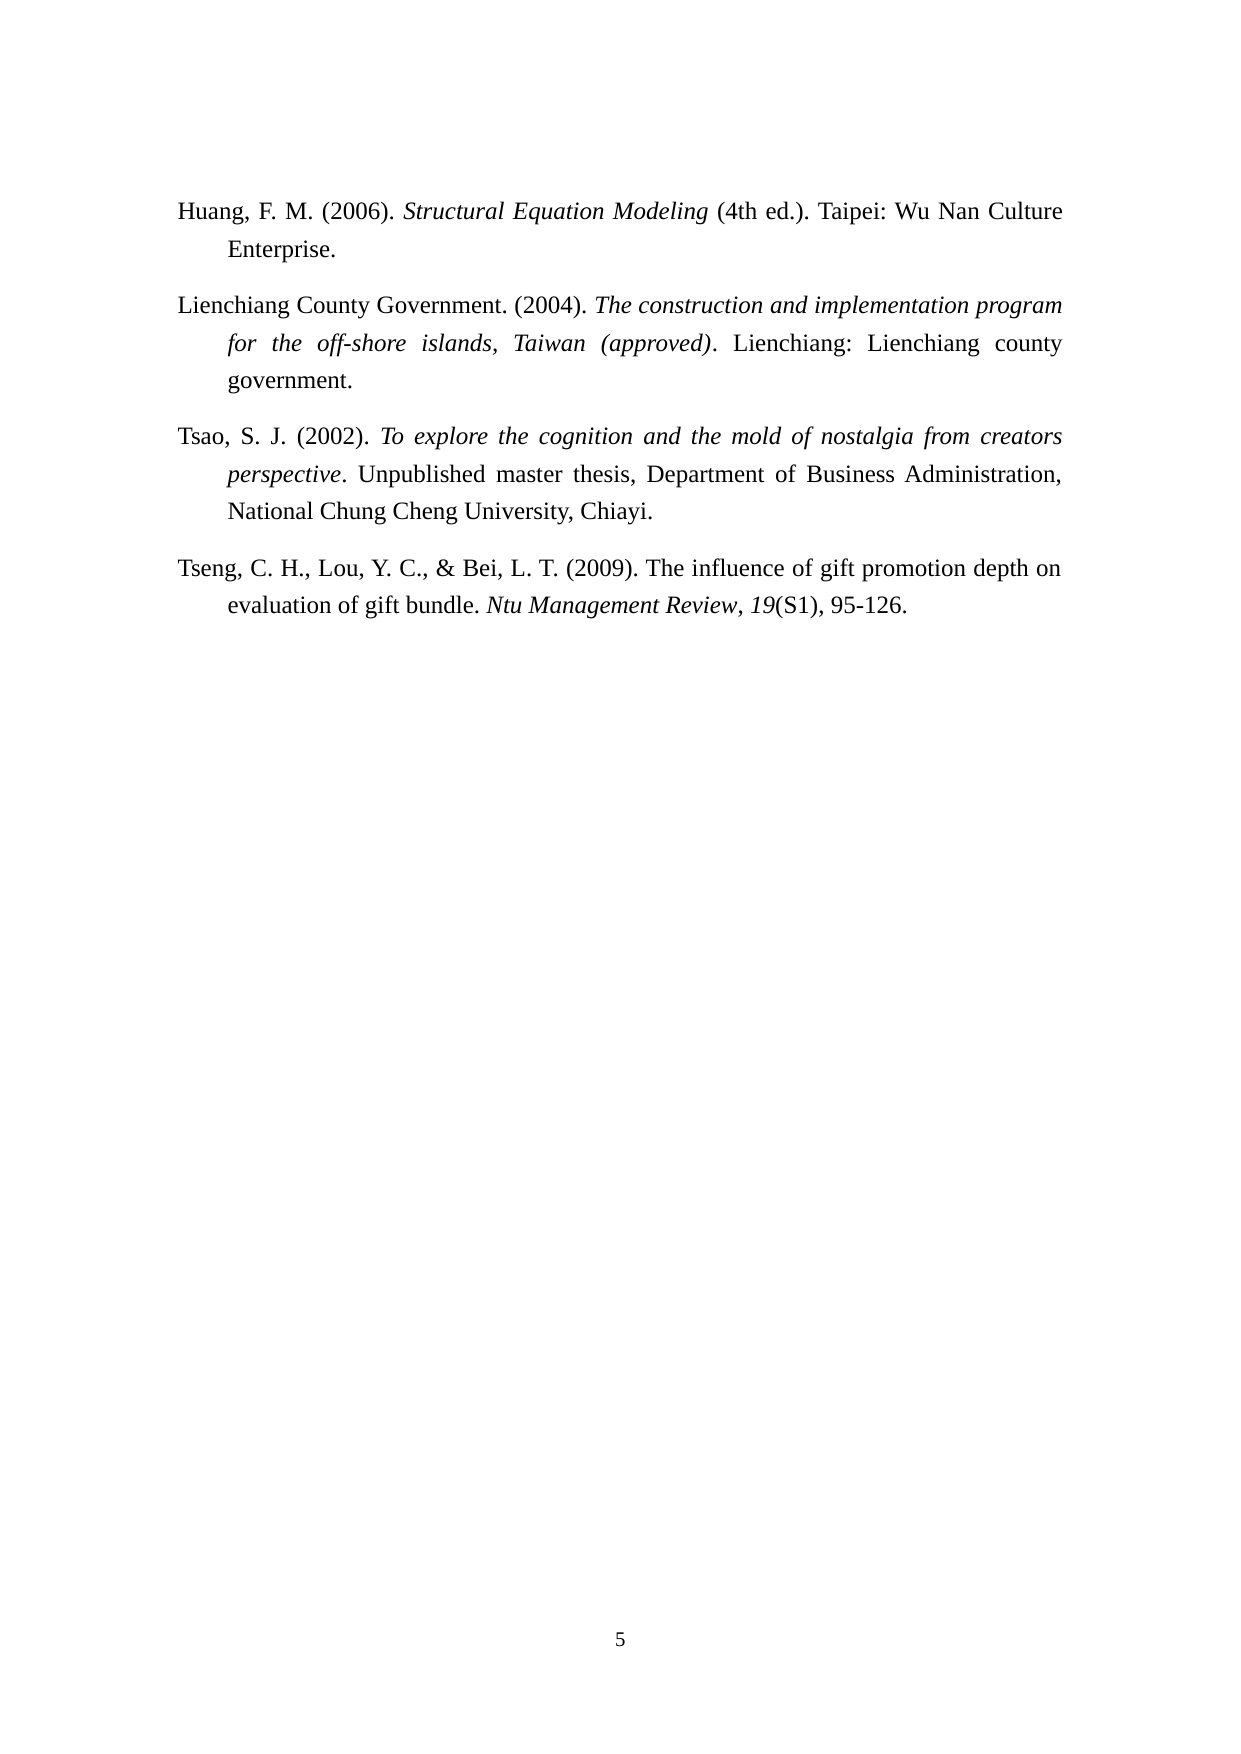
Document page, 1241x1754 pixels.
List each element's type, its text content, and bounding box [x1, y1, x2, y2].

text Huang, F. M. (2006). Structural Equation Modeling (4th ed.). Taipei: Wu Nan Culture Enterprise. [177, 190, 1063, 265]
text Tseng, C. H., Lou, Y. C., & Bei, L. T. (2009). The influence of gift promotion depth on evaluation of gift bundle. Ntu Management Review, 19(S1), 95-126. [177, 546, 1063, 621]
text Tsao, S. J. (2002). To explore the cognition and the mold of nostalgia from creators perspective. Unpublished master thesis, Department of Business Administration, National Chung Cheng University, Chiayi. [177, 415, 1063, 527]
text Lienchiang County Government. (2004). The construction and implementation program for the off-shore islands, Taiwan (approved). Lienchiang: Lienchiang county government. [177, 283, 1063, 396]
